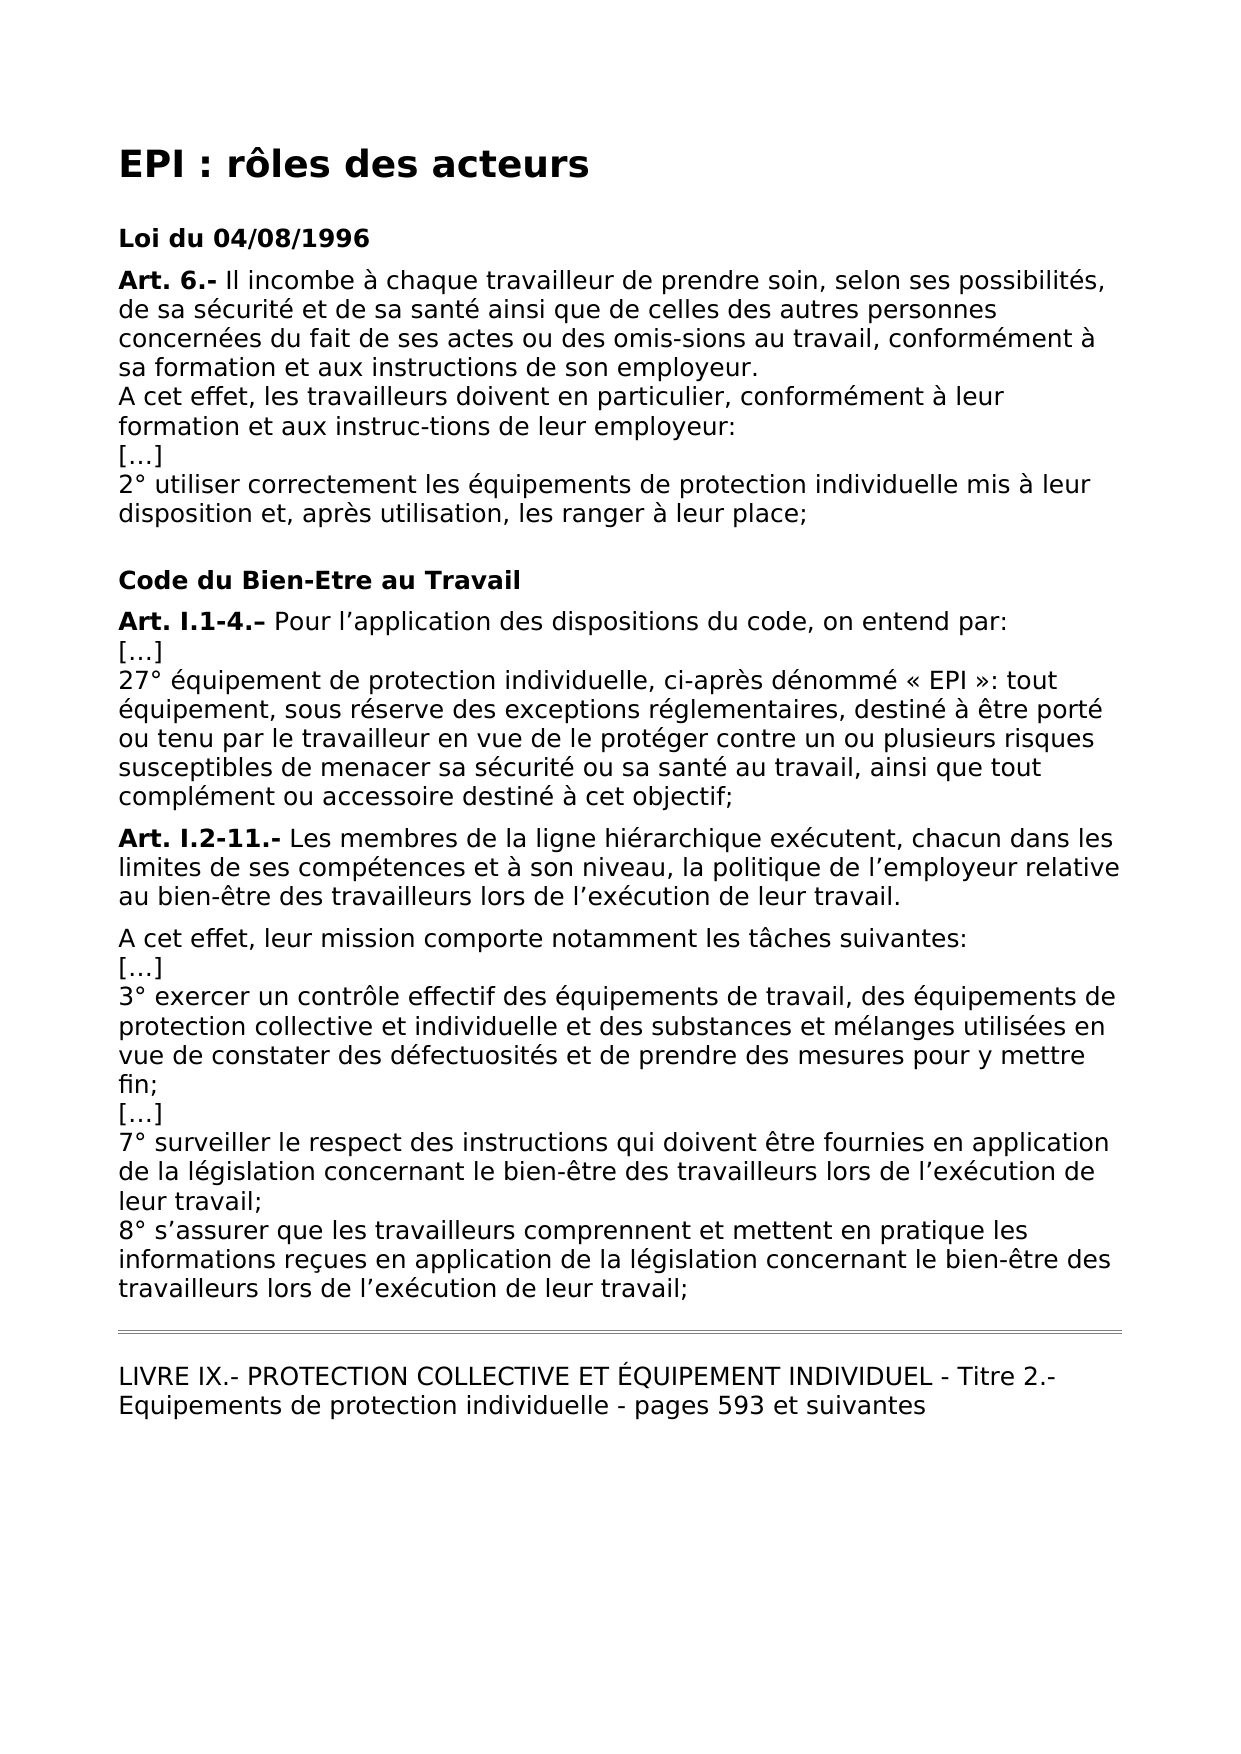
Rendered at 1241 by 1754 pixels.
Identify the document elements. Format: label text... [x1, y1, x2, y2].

text Art. I.2-11.- Les membres de la ligne hiérarchique exécutent, chacun dans les limites de ses compétences et à son niveau, la politique de l’employeur relative au bien-être des travailleurs lors de l’exécution de leur travail. [118, 824, 1122, 912]
text LIVRE IX.- PROTECTION COLLECTIVE ET ÉQUIPEMENT INDIVIDUEL - Titre 2.- Equipements de protection individuelle - pages 593 et suivantes [118, 1362, 1122, 1421]
text A cet effet, leur mission comporte notamment les tâches suivantes: […] 3° exercer un contrôle effectif des équipements de travail, des équipements de protection collective et individuelle et des substances et mélanges utilisées en vue de constater des défectuosités et de prendre des mesures pour y mettre fin; […] 7° surveiller le respect des instructions qui doivent être fournies en application de la législation concernant le bien-être des travailleurs lors de l’exécution de leur travail; 8° s’assurer que les travailleurs comprennent et mettent en pratique les informations reçues en application de la législation concernant le bien-être des travailleurs lors de l’exécution de leur travail; [118, 924, 1122, 1303]
text Art. I.1-4.– Pour l’application des dispositions du code, on entend par: […] 27° équipement de protection individuelle, ci-après dénommé « EPI »: tout équipement, sous réserve des exceptions réglementaires, destiné à être porté ou tenu par le travailleur en vue de le protéger contre un ou plusieurs risques susceptibles de menacer sa sécurité ou sa santé au travail, ainsi que tout complément ou accessoire destiné à cet objectif; [118, 608, 1122, 812]
subtitle Code du Bien-Etre au Travail [118, 566, 1122, 595]
subtitle EPI : rôles des acteurs [118, 143, 1122, 187]
subtitle Loi du 04/08/1996 [118, 224, 1122, 253]
text Art. 6.- Il incombe à chaque travailleur de prendre soin, selon ses possibilités, de sa sécurité et de sa santé ainsi que de celles des autres personnes concernées du fait de ses actes ou des omis-sions au travail, conformément à sa formation et aux instructions de son employeur. A cet effet, les travailleurs doivent en particulier, conformément à leur formation et aux instruc-tions de leur employeur: […] 2° utiliser correctement les équipements de protection individuelle mis à leur disposition et, après utilisation, les ranger à leur place; [118, 266, 1122, 528]
